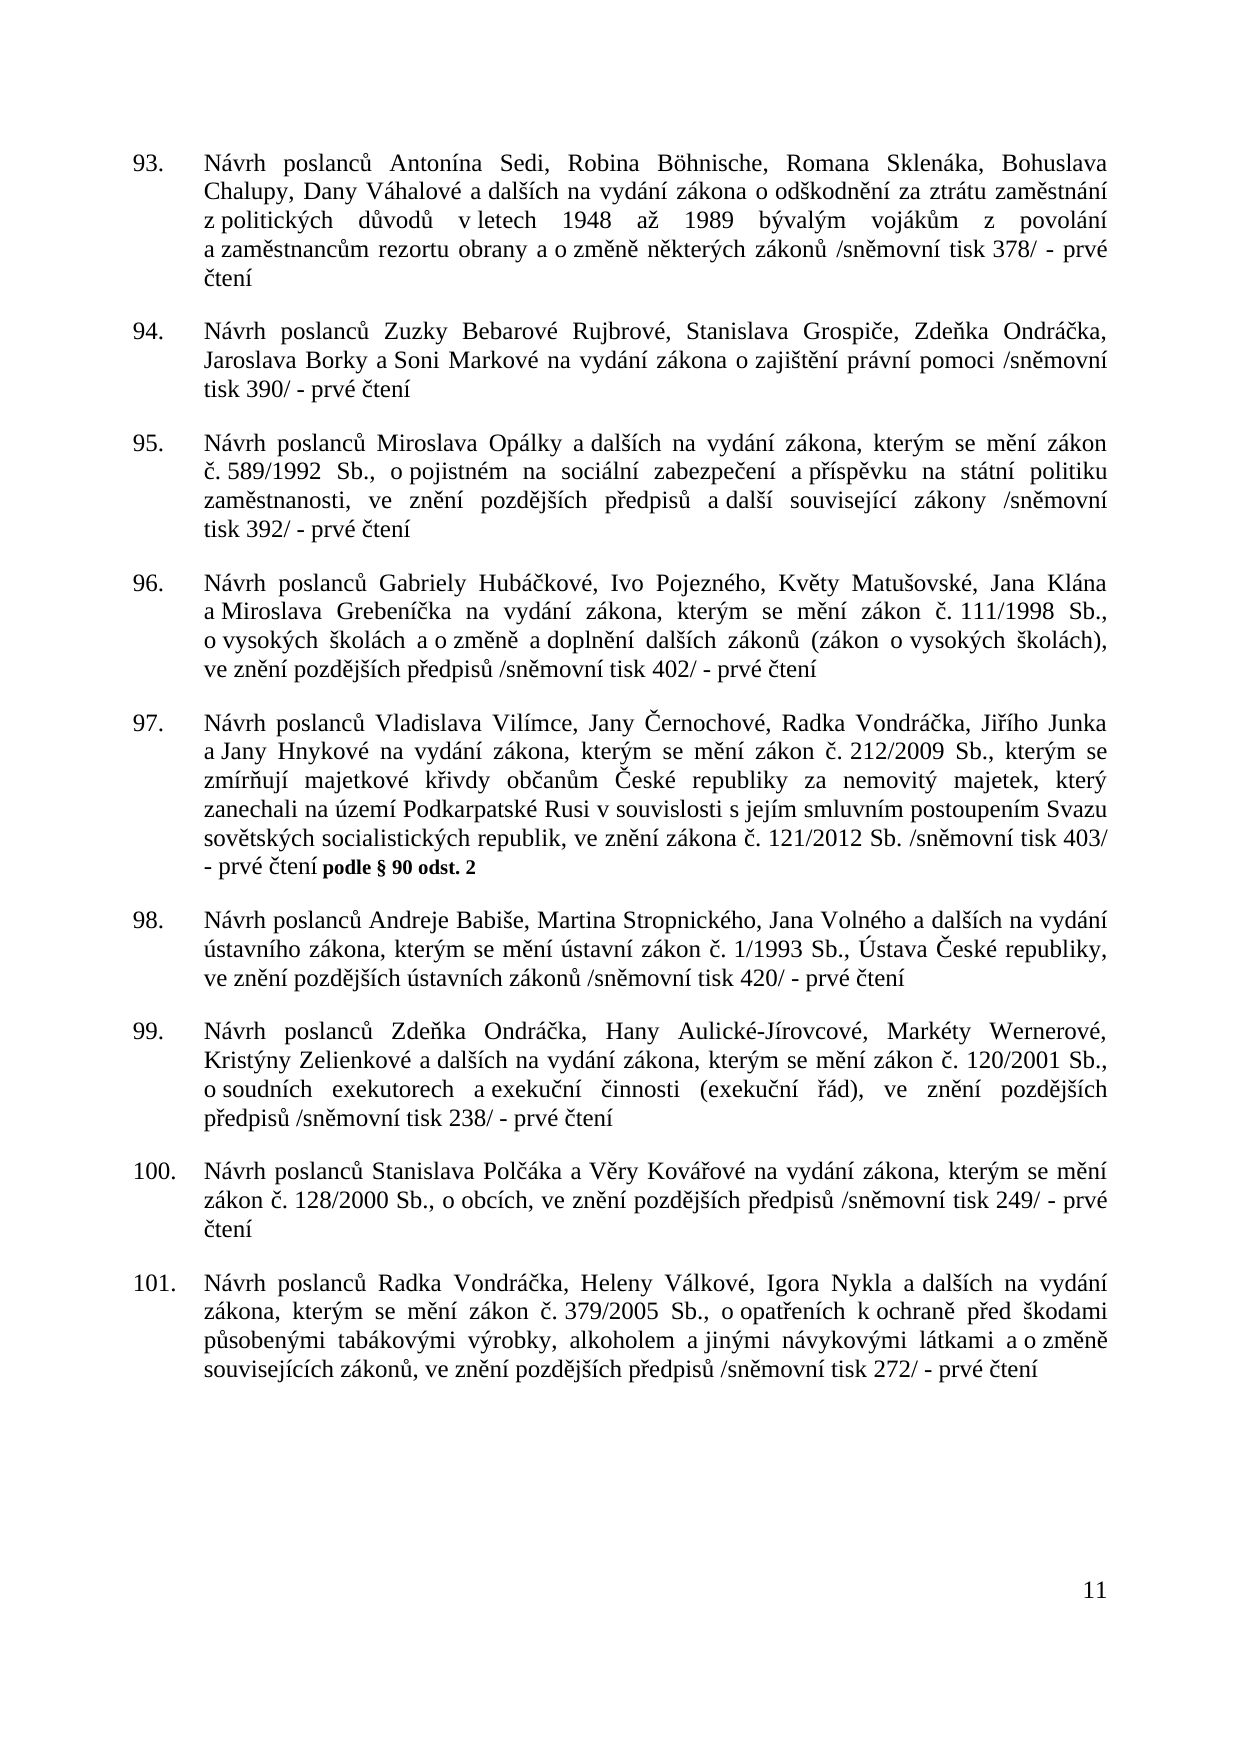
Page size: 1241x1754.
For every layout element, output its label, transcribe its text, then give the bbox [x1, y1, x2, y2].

text 101. Návrh poslanců Radka Vondráčka, Heleny Válkové, Igora Nykla a dalších na vydání zákona, kterým se mění zákon č. 379/2005 Sb., o opatřeních k ochraně před škodami působenými tabákovými výrobky, alkoholem a jinými návykovými látkami a o změně souvisejících zákonů, ve znění pozdějších předpisů /sněmovní tisk 272/ - prvé čtení [133, 1268, 1108, 1383]
text 96. Návrh poslanců Gabriely Hubáčkové, Ivo Pojezného, Květy Matušovské, Jana Klána a Miroslava Grebeníčka na vydání zákona, kterým se mění zákon č. 111/1998 Sb., o vysokých školách a o změně a doplnění dalších zákonů (zákon o vysokých školách), ve znění pozdějších předpisů /sněmovní tisk 402/ - prvé čtení [133, 568, 1108, 683]
text 97. Návrh poslanců Vladislava Vilímce, Jany Černochové, Radka Vondráčka, Jiřího Junka a Jany Hnykové na vydání zákona, kterým se mění zákon č. 212/2009 Sb., kterým se zmírňují majetkové křivdy občanům České republiky za nemovitý majetek, který zanechali na území Podkarpatské Rusi v souvislosti s jejím smluvním postoupením Svazu sovětských socialistických republik, ve znění zákona č. 121/2012 Sb. /sněmovní tisk 403/ - prvé čtení podle § 90 odst. 2 [133, 708, 1108, 880]
text 93. Návrh poslanců Antonína Sedi, Robina Böhnische, Romana Sklenáka, Bohuslava Chalupy, Dany Váhalové a dalších na vydání zákona o odškodnění za ztrátu zaměstnání z politických důvodů v letech 1948 až 1989 bývalým vojákům z povolání a zaměstnancům rezortu obrany a o změně některých zákonů /sněmovní tisk 378/ - prvé čtení [133, 148, 1108, 291]
text 95. Návrh poslanců Miroslava Opálky a dalších na vydání zákona, kterým se mění zákon č. 589/1992 Sb., o pojistném na sociální zabezpečení a příspěvku na státní politiku zaměstnanosti, ve znění pozdějších předpisů a další související zákony /sněmovní tisk 392/ - prvé čtení [133, 428, 1108, 543]
text 94. Návrh poslanců Zuzky Bebarové Rujbrové, Stanislava Grospiče, Zdeňka Ondráčka, Jaroslava Borky a Soni Markové na vydání zákona o zajištění právní pomoci /sněmovní tisk 390/ - prvé čtení [133, 316, 1108, 403]
text 100. Návrh poslanců Stanislava Polčáka a Věry Kovářové na vydání zákona, kterým se mění zákon č. 128/2000 Sb., o obcích, ve znění pozdějších předpisů /sněmovní tisk 249/ - prvé čtení [133, 1156, 1108, 1243]
text 98. Návrh poslanců Andreje Babiše, Martina Stropnického, Jana Volného a dalších na vydání ústavního zákona, kterým se mění ústavní zákon č. 1/1993 Sb., Ústava České republiky, ve znění pozdějších ústavních zákonů /sněmovní tisk 420/ - prvé čtení [133, 905, 1108, 991]
text 99. Návrh poslanců Zdeňka Ondráčka, Hany Aulické-Jírovcové, Markéty Wernerové, Kristýny Zelienkové a dalších na vydání zákona, kterým se mění zákon č. 120/2001 Sb., o soudních exekutorech a exekuční činnosti (exekuční řád), ve znění pozdějších předpisů /sněmovní tisk 238/ - prvé čtení [133, 1016, 1108, 1131]
